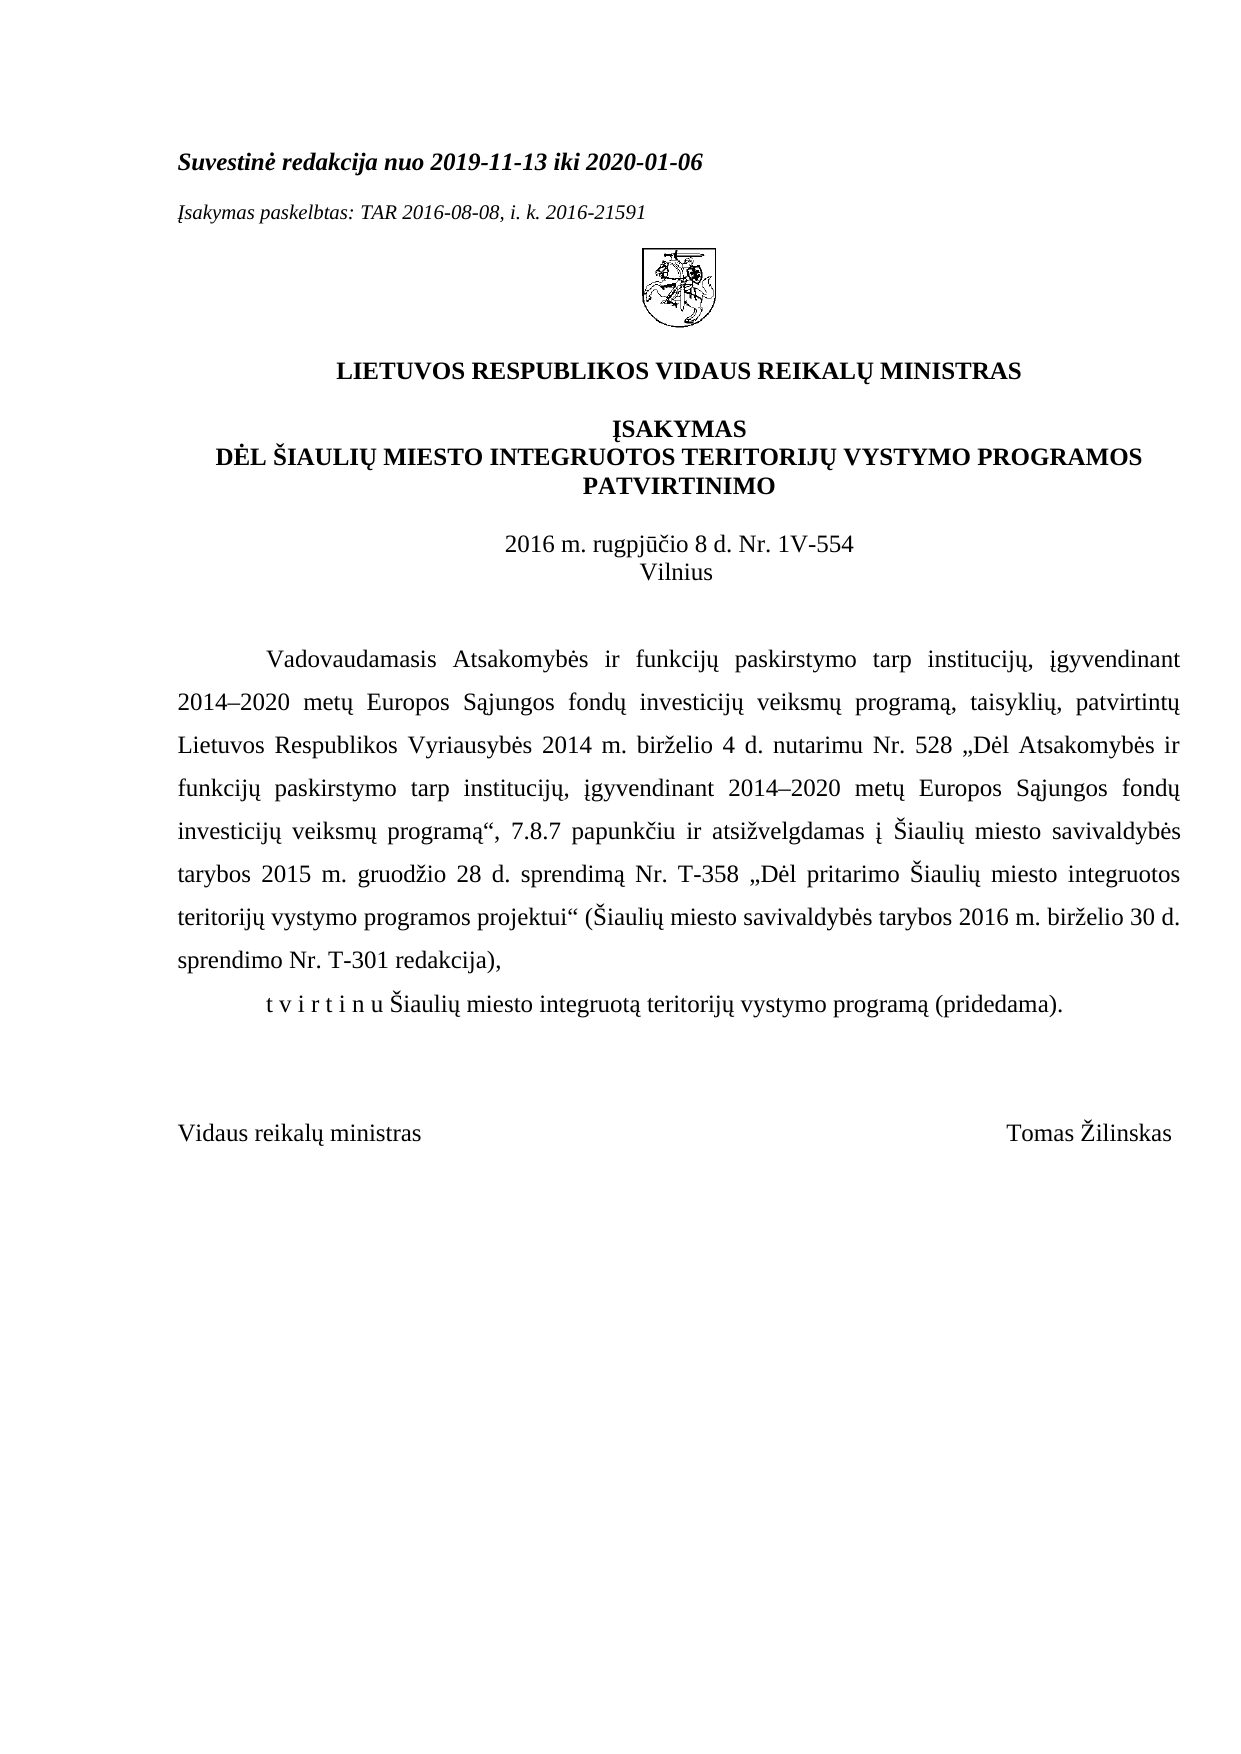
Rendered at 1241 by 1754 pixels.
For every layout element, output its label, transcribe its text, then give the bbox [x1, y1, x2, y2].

text ĮSAKYMAS [177, 414, 1181, 442]
text 2016 m. rugpjūčio 8 d. Nr. 1V-554 [177, 529, 1181, 557]
text Suvestinė redakcija nuo 2019-11-13 iki 2020-01-06 [177, 147, 1181, 176]
text LIETUVOS RESPUBLIKOS VIDAUS REIKALŲ MINISTRAS [177, 356, 1181, 385]
text DĖL ŠIAULIŲ MIESTO INTEGRUOTOS TERITORIJŲ VYSTYMO PROGRAMOS PATVIRTINIMO [177, 442, 1181, 500]
text Vilnius [177, 557, 1181, 586]
text Vidaus reikalų ministras Tomas Žilinskas [177, 1118, 1181, 1147]
text Įsakymas paskelbtas: TAR 2016-08-08, i. k. 2016-21591 [177, 200, 1181, 224]
text t v i r t i n u Šiaulių miesto integruotą teritorijų vystymo programą (pridedama). [177, 989, 1181, 1017]
text Vadovaudamasis Atsakomybės ir funkcijų paskirstymo tarp institucijų, įgyvendinant 2014–2020 metų Europos Sąjungos fondų investicijų veiksmų programą, taisyklių, patvirtintų Lietuvos Respublikos Vyriausybės 2014 m. birželio 4 d. nutarimu Nr. 528 „Dėl Atsakomybės ir funkcijų paskirstymo tarp institucijų, įgyvendinant 2014–2020 metų Europos Sąjungos fondų investicijų veiksmų programą“, 7.8.7 papunkčiu ir atsižvelgdamas į Šiaulių miesto savivaldybės tarybos 2015 m. gruodžio 28 d. sprendimą Nr. T-358 „Dėl pritarimo Šiaulių miesto integruotos teritorijų vystymo programos projektui“ (Šiaulių miesto savivaldybės tarybos 2016 m. birželio 30 d. sprendimo Nr. T-301 redakcija), [177, 644, 1181, 974]
